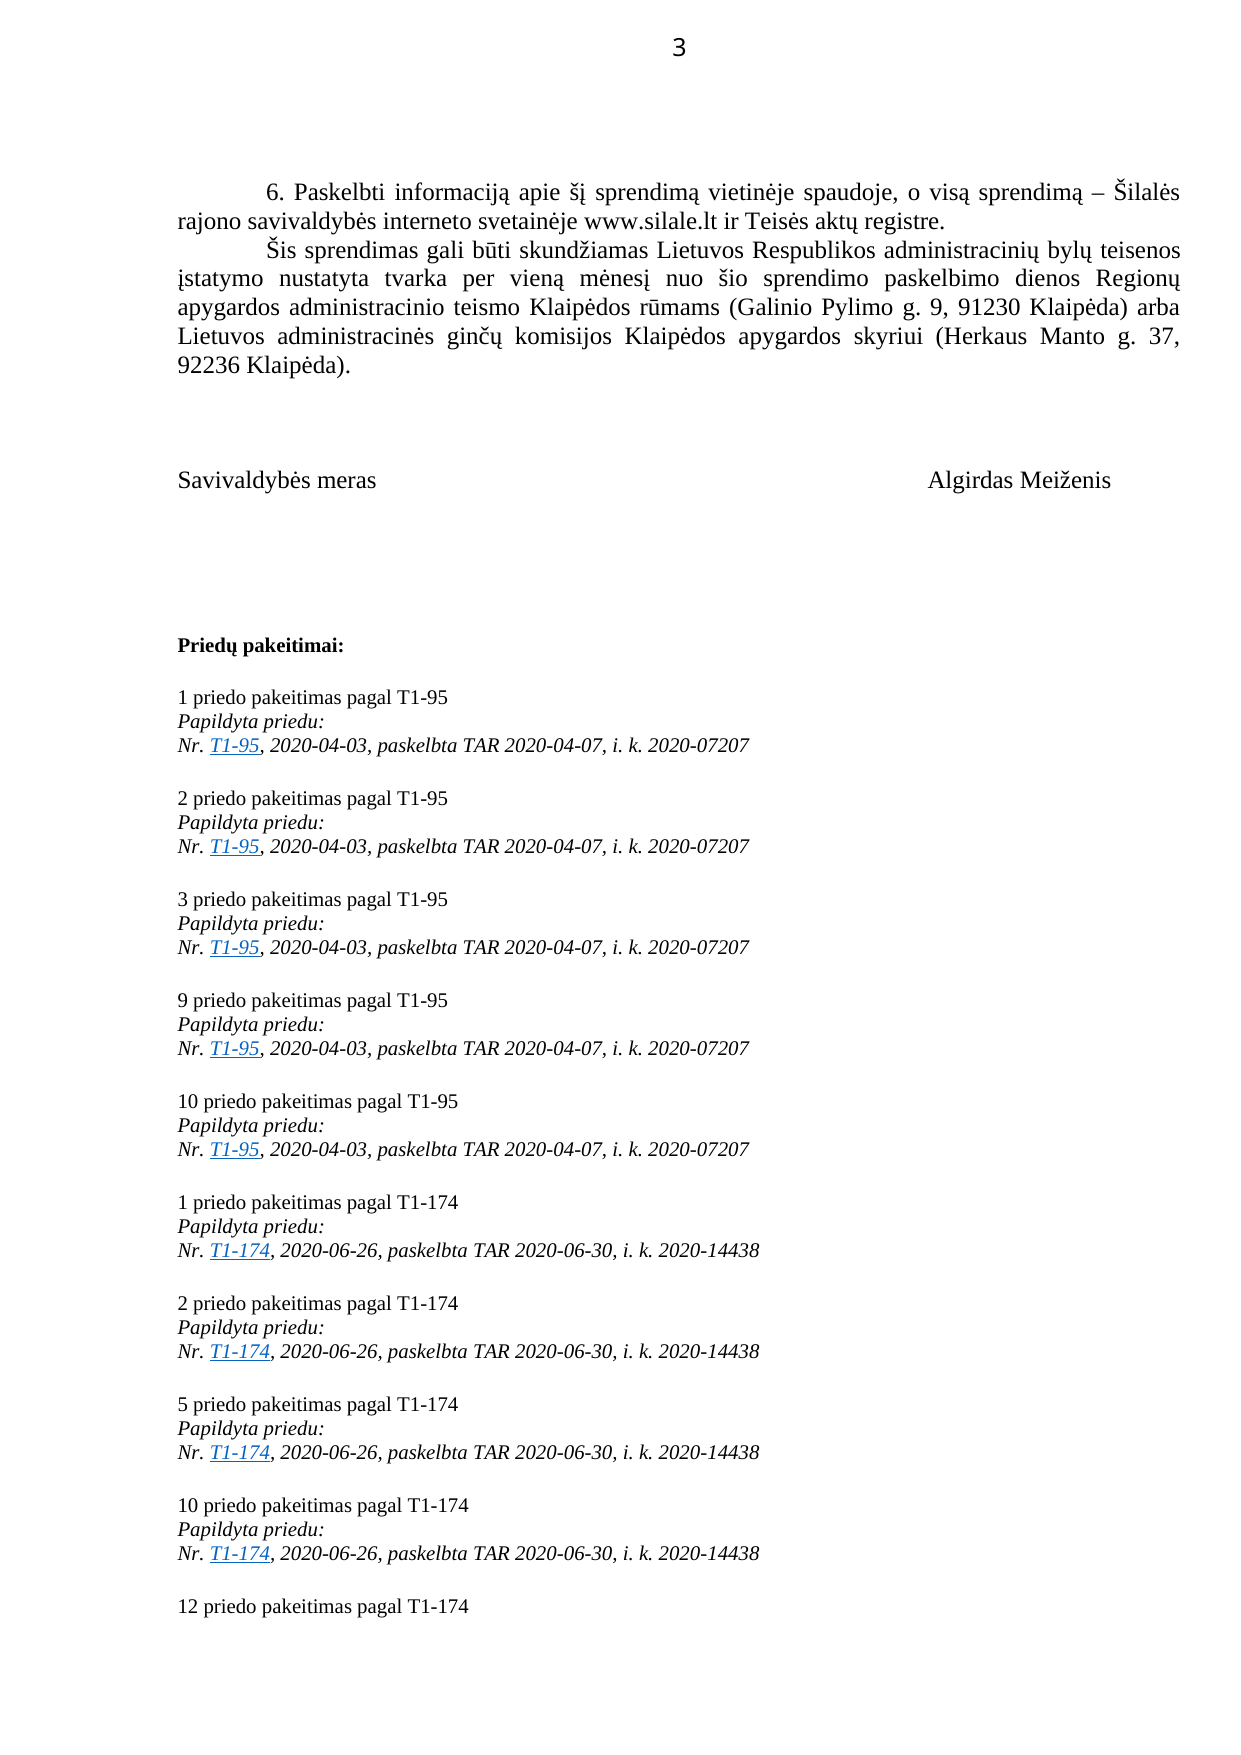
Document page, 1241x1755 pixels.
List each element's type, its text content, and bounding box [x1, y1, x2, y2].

text Papildyta priedu: [177, 911, 1181, 935]
text Nr. T1-174, 2020-06-26, paskelbta TAR 2020-06-30, i. k. 2020-14438 [177, 1238, 1181, 1262]
text Papildyta priedu: [177, 1113, 1181, 1137]
text 2 priedo pakeitimas pagal T1-174 [177, 1291, 1181, 1315]
text Nr. T1-95, 2020-04-03, paskelbta TAR 2020-04-07, i. k. 2020-07207 [177, 935, 1181, 959]
text 5 priedo pakeitimas pagal T1-174 [177, 1392, 1181, 1416]
text 1 priedo pakeitimas pagal T1-174 [177, 1190, 1181, 1214]
text 1 priedo pakeitimas pagal T1-95 [177, 685, 1181, 709]
text Papildyta priedu: [177, 1416, 1181, 1440]
text 3 priedo pakeitimas pagal T1-95 [177, 887, 1181, 911]
text Nr. T1-174, 2020-06-26, paskelbta TAR 2020-06-30, i. k. 2020-14438 [177, 1339, 1181, 1363]
text Papildyta priedu: [177, 709, 1181, 733]
text Papildyta priedu: [177, 810, 1181, 834]
text 10 priedo pakeitimas pagal T1-174 [177, 1493, 1181, 1517]
text 9 priedo pakeitimas pagal T1-95 [177, 988, 1181, 1012]
text Papildyta priedu: [177, 1012, 1181, 1036]
text Savivaldybės meras Algirdas Meiženis [177, 465, 1181, 493]
text Nr. T1-174, 2020-06-26, paskelbta TAR 2020-06-30, i. k. 2020-14438 [177, 1541, 1181, 1565]
text 2 priedo pakeitimas pagal T1-95 [177, 786, 1181, 810]
text Papildyta priedu: [177, 1315, 1181, 1339]
text Priedų pakeitimai: [177, 632, 1181, 657]
text 10 priedo pakeitimas pagal T1-95 [177, 1089, 1181, 1113]
text Šis sprendimas gali būti skundžiamas Lietuvos Respublikos administracinių bylų teisenos įstatymo nustatyta tvarka per vieną mėnesį nuo šio sprendimo paskelbimo dienos Regionų apygardos administracinio teismo Klaipėdos rūmams (Galinio Pylimo g. 9, 91230 Klaipėda) arba Lietuvos administracinės ginčų komisijos Klaipėdos apygardos skyriui (Herkaus Manto g. 37, 92236 Klaipėda). [177, 235, 1181, 378]
text Papildyta priedu: [177, 1214, 1181, 1238]
text 6. Paskelbti informaciją apie šį sprendimą vietinėje spaudoje, o visą sprendimą – Šilalės rajono savivaldybės interneto svetainėje www.silale.lt ir Teisės aktų registre. [177, 177, 1181, 235]
text Nr. T1-174, 2020-06-26, paskelbta TAR 2020-06-30, i. k. 2020-14438 [177, 1440, 1181, 1464]
text Nr. T1-95, 2020-04-03, paskelbta TAR 2020-04-07, i. k. 2020-07207 [177, 834, 1181, 858]
text 12 priedo pakeitimas pagal T1-174 [177, 1594, 1181, 1618]
text Nr. T1-95, 2020-04-03, paskelbta TAR 2020-04-07, i. k. 2020-07207 [177, 733, 1181, 757]
text Papildyta priedu: [177, 1517, 1181, 1541]
text Nr. T1-95, 2020-04-03, paskelbta TAR 2020-04-07, i. k. 2020-07207 [177, 1036, 1181, 1060]
text Nr. T1-95, 2020-04-03, paskelbta TAR 2020-04-07, i. k. 2020-07207 [177, 1137, 1181, 1161]
